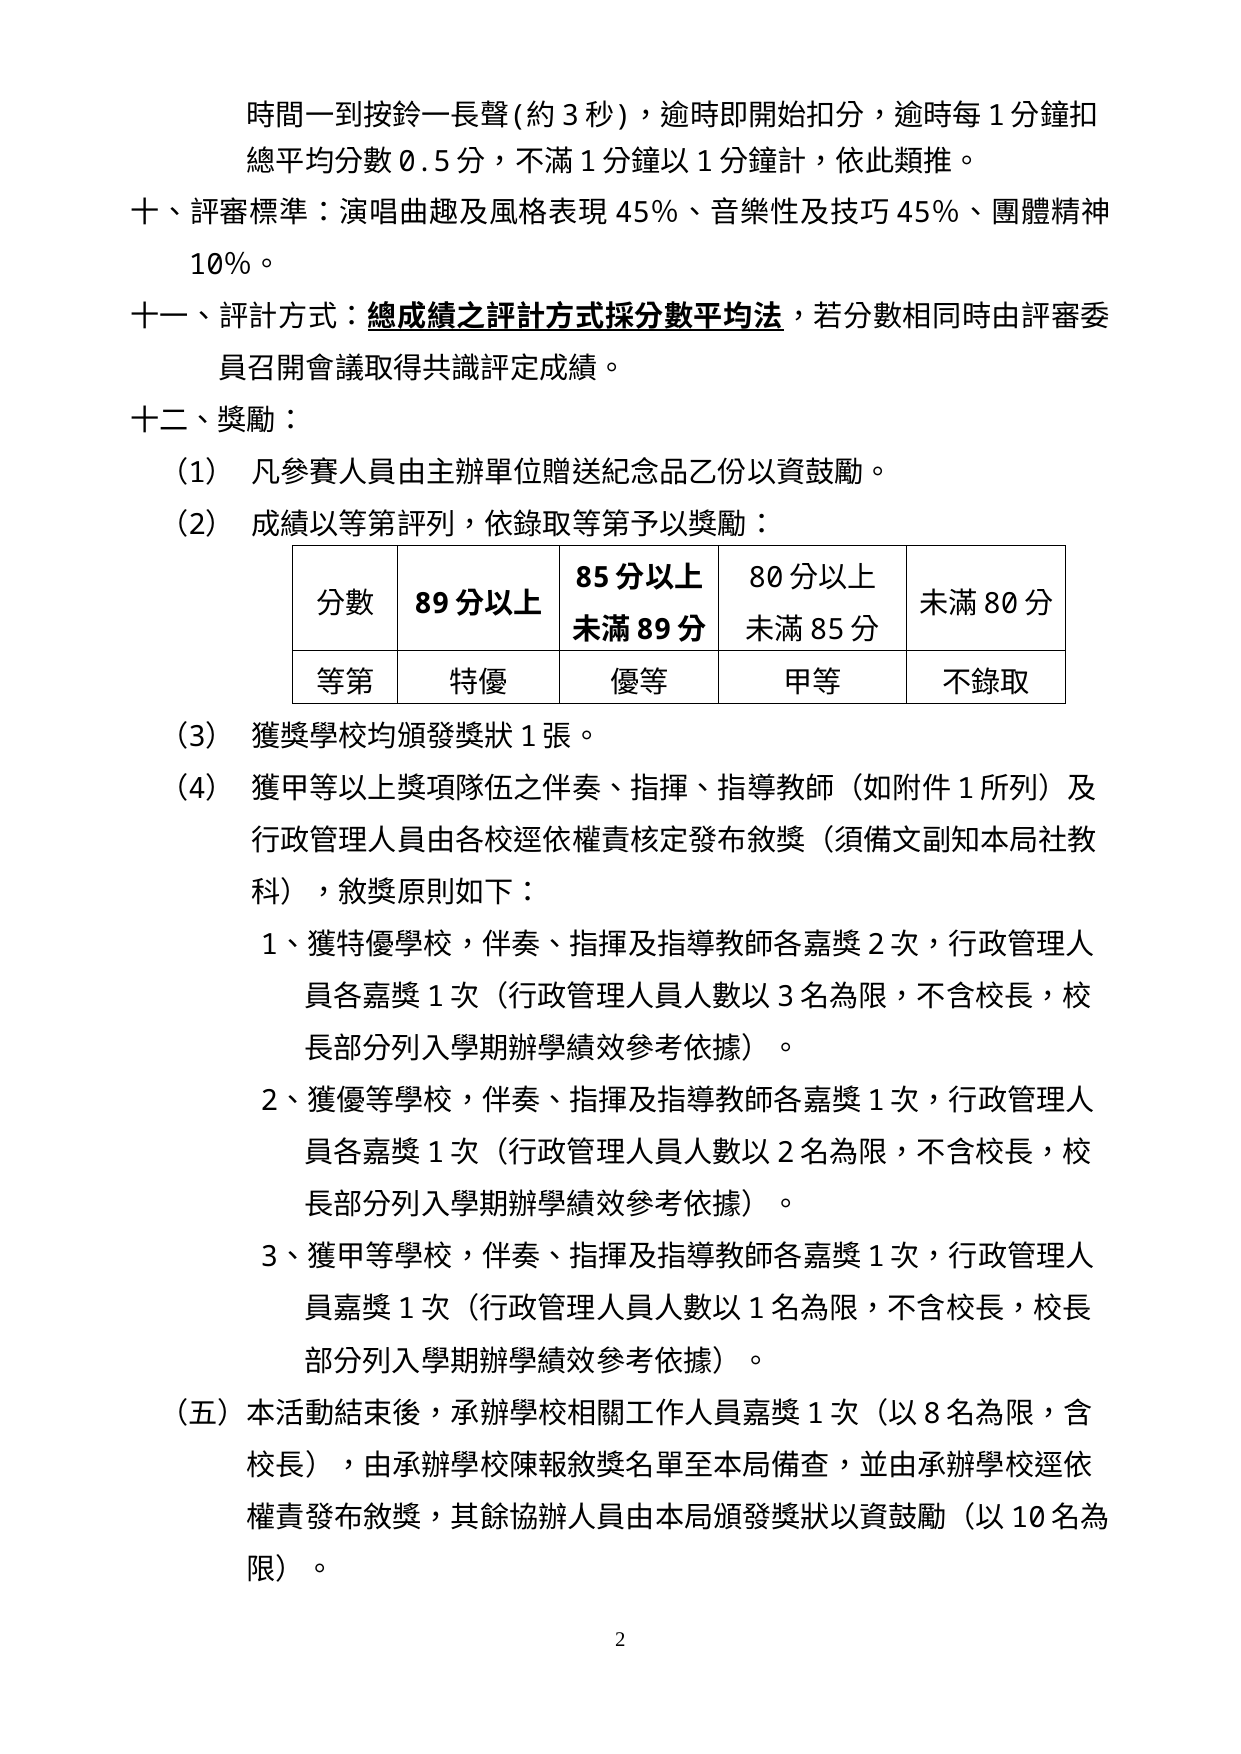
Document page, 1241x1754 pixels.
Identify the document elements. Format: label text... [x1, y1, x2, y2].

table_cell 甲等 [719, 651, 906, 703]
table_header 85分以上 未滿89分 [560, 546, 718, 650]
text 十、評審標準：演唱曲趣及風格表現45％、音樂性及技巧45％、團體精神10％。 [130, 180, 1110, 284]
text （四）演出時間總計以不超過10分鐘為原則，開始發音（含試音、調音及演出）為計時起點，人員、器材及所有演出時使用特殊器材產生之碎屑或遺棄物等完全撤離舞台時結束計時。時間截止前不按鈴警示，時間一到按鈴一長聲(約3秒)，逾時即開始扣分，逾時每1分鐘扣總平均分數0.5分，不滿1分鐘以1分鐘計，依此類推。 [159, 89, 1110, 180]
list 成績以等第評列，依錄取等第予以獎勵： [159, 493, 1110, 545]
table_header 89分以上 [398, 546, 559, 650]
text 十二、獎勵： [130, 389, 1110, 441]
text 十一、評計方式：總成績之評計方式採分數平均法，若分數相同時由評審委員召開會議取得共識評定成績。 [130, 284, 1110, 389]
table_cell 等第 [293, 651, 397, 703]
list 獲獎學校均頒發獎狀1張。 [159, 704, 1110, 756]
table_header 未滿80分 [907, 546, 1065, 650]
table_cell 不錄取 [907, 651, 1065, 703]
table_header 80分以上 未滿85分 [719, 546, 906, 650]
text 2、獲優等學校，伴奏、指揮及指導教師各嘉獎1次，行政管理人員各嘉獎1次（行政管理人員人數以2名為限，不含校長，校長部分列入學期辦學績效參考依據）。 [260, 1069, 1110, 1225]
table_cell 優等 [560, 651, 718, 703]
text 1、獲特優學校，伴奏、指揮及指導教師各嘉獎2次，行政管理人員各嘉獎1次（行政管理人員人數以3名為限，不含校長，校長部分列入學期辦學績效參考依據）。 [260, 913, 1110, 1069]
list 凡參賽人員由主辦單位贈送紀念品乙份以資鼓勵。 [159, 441, 1110, 493]
list 獲甲等以上獎項隊伍之伴奏、指揮、指導教師（如附件1所列）及行政管理人員由各校逕依權責核定發布敘獎（須備文副知本局社教科），敘獎原則如下： [159, 756, 1110, 913]
text 3、獲甲等學校，伴奏、指揮及指導教師各嘉獎1次，行政管理人員嘉獎1次（行政管理人員人數以1名為限，不含校長，校長部分列入學期辦學績效參考依據）。 [260, 1225, 1110, 1381]
table_cell 特優 [398, 651, 559, 703]
table_header 分數 [293, 546, 397, 650]
text （五）本活動結束後，承辦學校相關工作人員嘉獎1次（以8名為限，含校長），由承辦學校陳報敘獎名單至本局備查，並由承辦學校逕依權責發布敘獎，其餘協辦人員由本局頒發獎狀以資鼓勵（以10名為限）。 [159, 1381, 1110, 1590]
